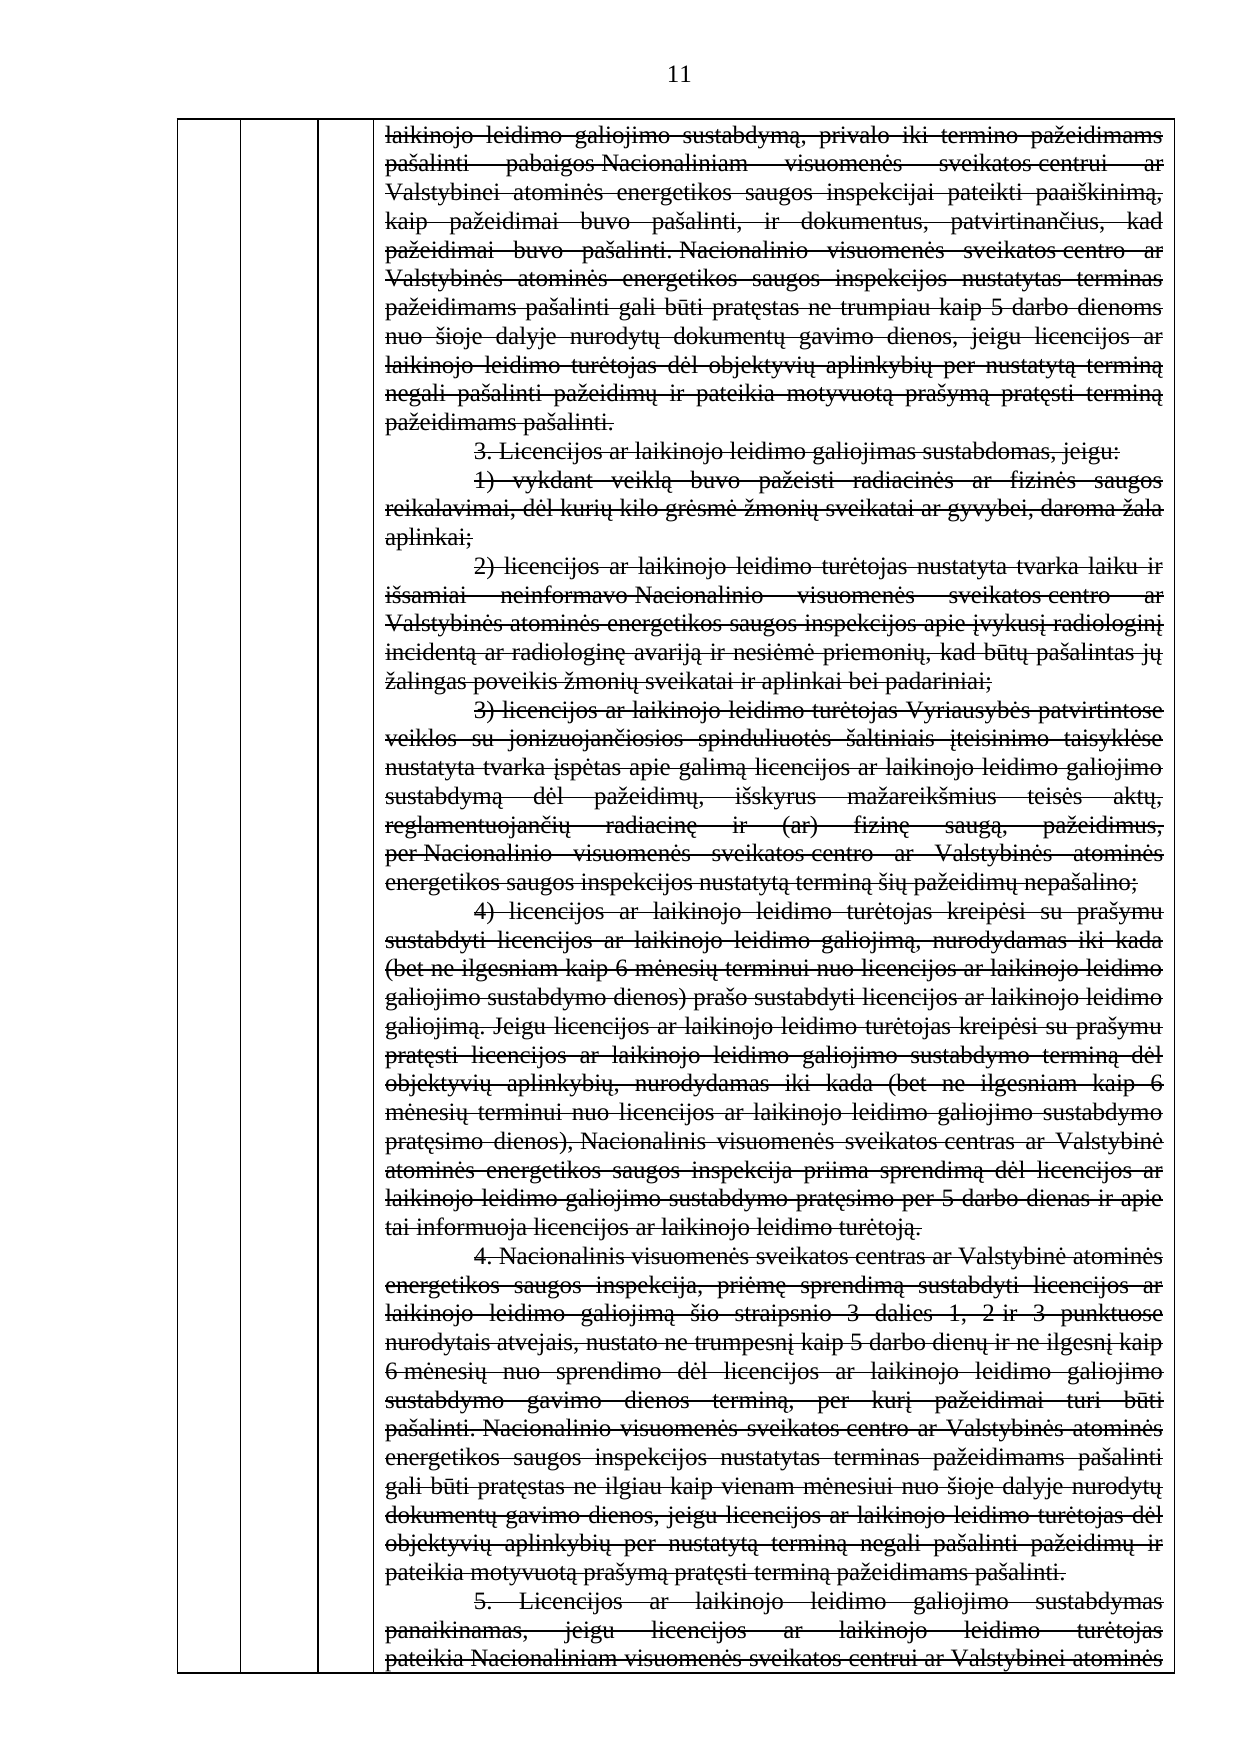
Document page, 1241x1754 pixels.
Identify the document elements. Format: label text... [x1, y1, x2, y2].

table_cell [178, 120, 240, 1672]
table_cell [319, 120, 373, 1672]
table_cell laikinojo leidimo galiojimo sustabdymą, privalo iki termino pažeidimams pašalinti pabaigos Nacionaliniam visuomenės sveikatos centrui ar Valstybinei atominės energetikos saugos inspekcijai pateikti paaiškinimą, kaip pažeidimai buvo pašalinti, ir dokumentus, patvirtinančius, kad pažeidimai buvo pašalinti. Nacionalinio visuomenės sveikatos centro ar Valstybinės atominės energetikos saugos inspekcijos nustatytas terminas pažeidimams pašalinti gali būti pratęstas ne trumpiau kaip 5 darbo dienoms nuo šioje dalyje nurodytų dokumentų gavimo dienos, jeigu licencijos ar laikinojo leidimo turėtojas dėl objektyvių aplinkybių per nustatytą terminą negali pašalinti pažeidimų ir pateikia motyvuotą prašymą pratęsti terminą pažeidimams pašalinti. 3. Licencijos ar laikinojo leidimo galiojimas sustabdomas, jeigu: 1) vykdant veiklą buvo pažeisti radiacinės ar fizinės saugos reikalavimai, dėl kurių kilo grėsmė žmonių sveikatai ar gyvybei, daroma žala aplinkai; 2) licencijos ar laikinojo leidimo turėtojas nustatyta tvarka laiku ir išsamiai neinformavo Nacionalinio visuomenės sveikatos centro ar Valstybinės atominės energetikos saugos inspekcijos apie įvykusį radiologinį incidentą ar radiologinę avariją ir nesiėmė priemonių, kad būtų pašalintas jų žalingas poveikis žmonių sveikatai ir aplinkai bei padariniai; 3) licencijos ar laikinojo leidimo turėtojas Vyriausybės patvirtintose veiklos su jonizuojančiosios spinduliuotės šaltiniais įteisinimo taisyklėse nustatyta tvarka įspėtas apie galimą licencijos ar laikinojo leidimo galiojimo sustabdymą dėl pažeidimų, išskyrus mažareikšmius teisės aktų, reglamentuojančių radiacinę ir (ar) fizinę saugą, pažeidimus, per Nacionalinio visuomenės sveikatos centro ar Valstybinės atominės energetikos saugos inspekcijos nustatytą terminą šių pažeidimų nepašalino; 4) licencijos ar laikinojo leidimo turėtojas kreipėsi su prašymu sustabdyti licencijos ar laikinojo leidimo galiojimą, nurodydamas iki kada (bet ne ilgesniam kaip 6 mėnesių terminui nuo licencijos ar laikinojo leidimo galiojimo sustabdymo dienos) prašo sustabdyti licencijos ar laikinojo leidimo galiojimą. Jeigu licencijos ar laikinojo leidimo turėtojas kreipėsi su prašymu pratęsti licencijos ar laikinojo leidimo galiojimo sustabdymo terminą dėl objektyvių aplinkybių, nurodydamas iki kada (bet ne ilgesniam kaip 6 mėnesių terminui nuo licencijos ar laikinojo leidimo galiojimo sustabdymo pratęsimo dienos), Nacionalinis visuomenės sveikatos centras ar Valstybinė atominės energetikos saugos inspekcija priima sprendimą dėl licencijos ar laikinojo leidimo galiojimo sustabdymo pratęsimo per 5 darbo dienas ir apie tai informuoja licencijos ar laikinojo leidimo turėtoją. 4. Nacionalinis visuomenės sveikatos centras ar Valstybinė atominės energetikos saugos inspekcija, priėmę sprendimą sustabdyti licencijos ar laikinojo leidimo galiojimą šio straipsnio 3 dalies 1, 2 ir 3 punktuose nurodytais atvejais, nustato ne trumpesnį kaip 5 darbo dienų ir ne ilgesnį kaip 6 mėnesių nuo sprendimo dėl licencijos ar laikinojo leidimo galiojimo sustabdymo gavimo dienos terminą, per kurį pažeidimai turi būti pašalinti. Nacionalinio visuomenės sveikatos centro ar Valstybinės atominės energetikos saugos inspekcijos nustatytas terminas pažeidimams pašalinti gali būti pratęstas ne ilgiau kaip vienam mėnesiui nuo šioje dalyje nurodytų dokumentų gavimo dienos, jeigu licencijos ar laikinojo leidimo turėtojas dėl objektyvių aplinkybių per nustatytą terminą negali pašalinti pažeidimų ir pateikia motyvuotą prašymą pratęsti terminą pažeidimams pašalinti. 5. Licencijos ar laikinojo leidimo galiojimo sustabdymas panaikinamas, jeigu licencijos ar laikinojo leidimo turėtojas pateikia Nacionaliniam visuomenės sveikatos centrui ar Valstybinei atominės [374, 120, 1174, 1672]
table_cell [241, 120, 317, 1672]
